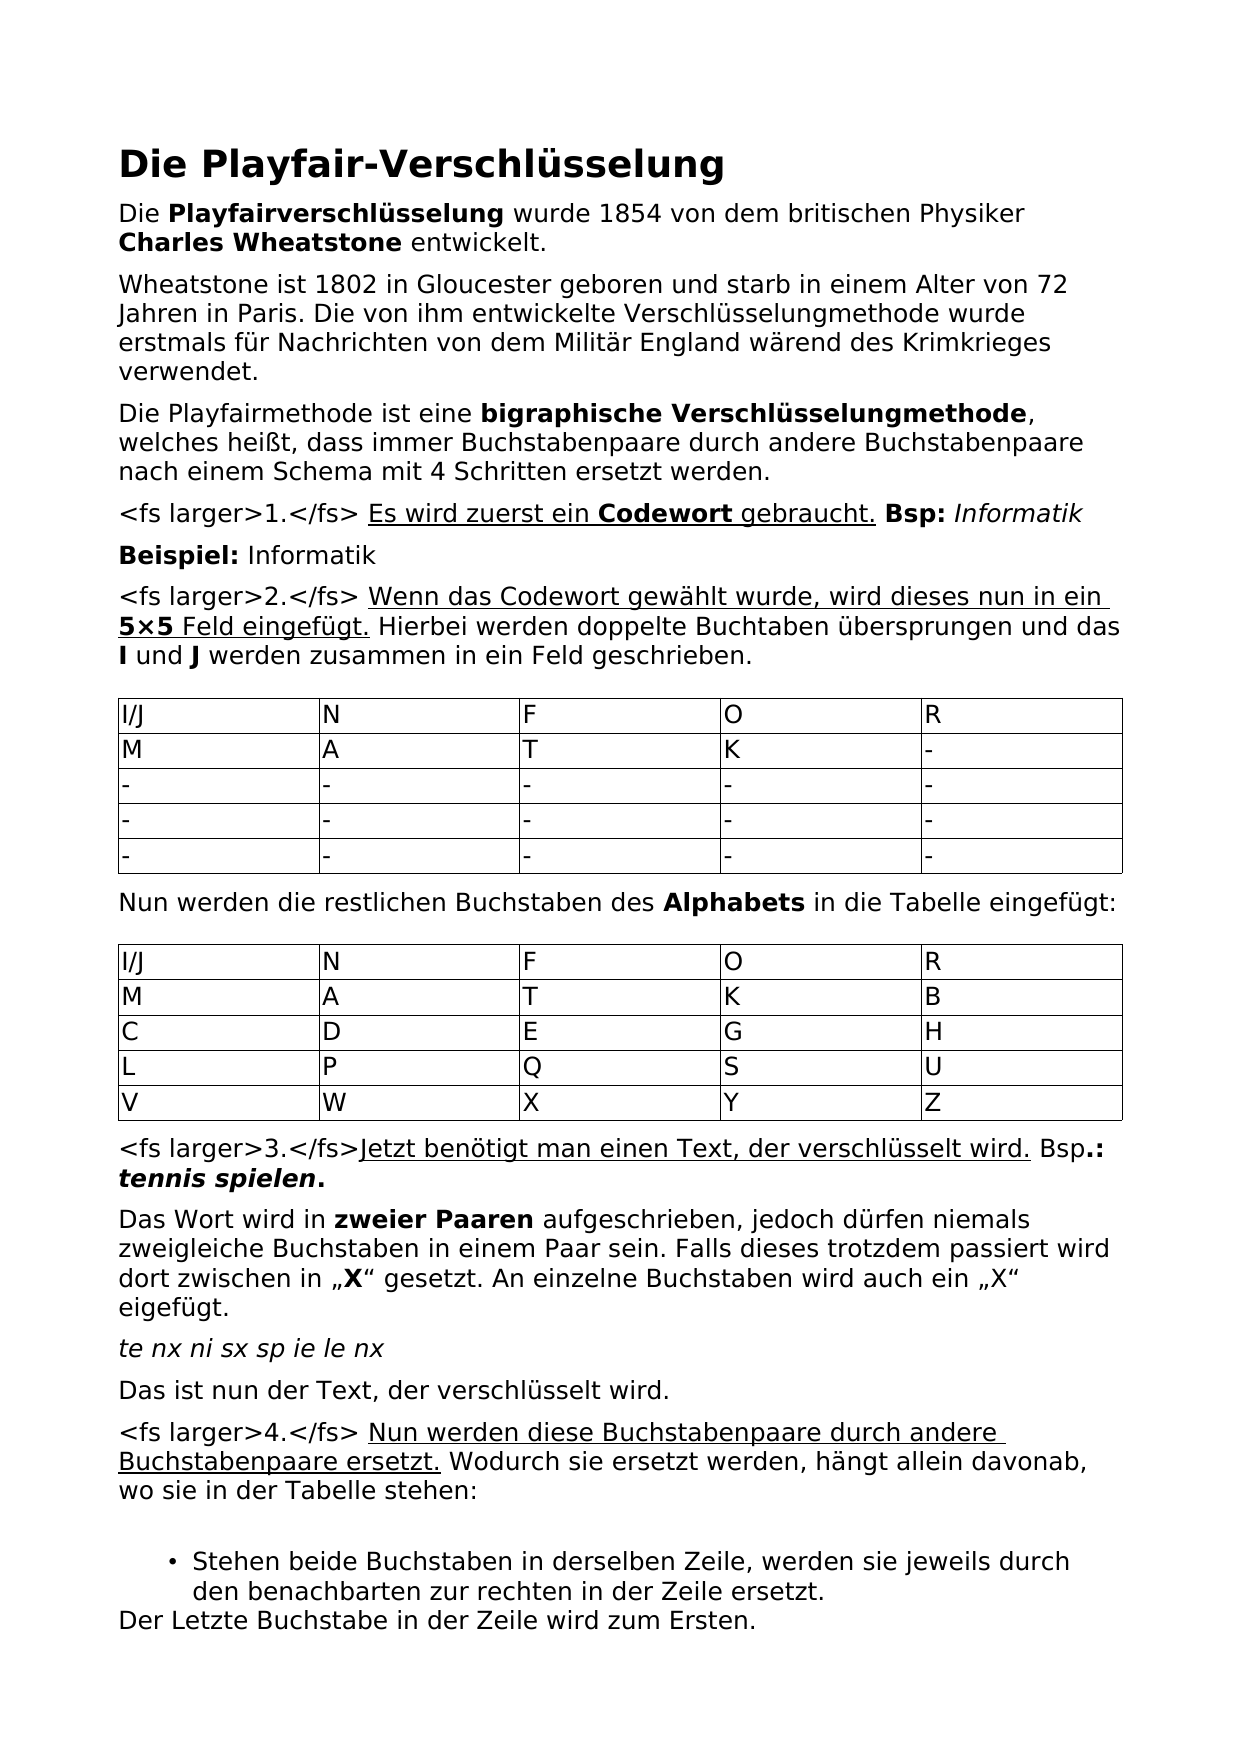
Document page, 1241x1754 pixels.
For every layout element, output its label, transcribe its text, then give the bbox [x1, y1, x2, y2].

text Der Letzte Buchstabe in der Zeile wird zum Ersten. [118, 1606, 1122, 1635]
text Die Playfairverschlüsselung wurde 1854 von dem britischen Physiker Charles Wheatstone entwickelt. [118, 199, 1122, 258]
table_cell - [520, 804, 720, 838]
table_cell Q [520, 1051, 720, 1085]
table_cell - [119, 839, 319, 873]
table_header R [922, 945, 1122, 979]
table_cell A [320, 734, 519, 768]
table_cell T [520, 734, 720, 768]
table_cell K [721, 734, 921, 768]
table_header F [520, 699, 720, 732]
text te nx ni sx sp ie le nx [118, 1335, 1122, 1364]
table_header F [520, 945, 720, 979]
text Nun werden die restlichen Buchstaben des Alphabets in die Tabelle eingefügt: [118, 888, 1122, 917]
table_cell C [119, 1016, 319, 1049]
table_header N [320, 945, 519, 979]
table_cell - [721, 839, 921, 873]
text <fs larger>3.</fs>Jetzt benötigt man einen Text, der verschlüsselt wird. Bsp.: tennis spielen. [118, 1135, 1122, 1193]
table_cell X [520, 1086, 720, 1120]
text Das Wort wird in zweier Paaren aufgeschrieben, jedoch dürfen niemals zweigleiche Buchstaben in einem Paar sein. Falls dieses trotzdem passiert wird dort zwischen in „X“ gesetzt. An einzelne Buchstaben wird auch ein „X“ eigefügt. [118, 1206, 1122, 1322]
table_header R [922, 699, 1122, 732]
text Die Playfairmethode ist eine bigraphische Verschlüsselungmethode, welches heißt, dass immer Buchstabenpaare durch andere Buchstabenpaare nach einem Schema mit 4 Schritten ersetzt werden. [118, 399, 1122, 487]
table_cell D [320, 1016, 519, 1049]
table_cell E [520, 1016, 720, 1049]
table_cell - [119, 769, 319, 803]
table_cell Z [922, 1086, 1122, 1120]
table_cell P [320, 1051, 519, 1085]
table_cell L [119, 1051, 319, 1085]
table_cell - [320, 839, 519, 873]
table_header I/J [119, 699, 319, 732]
table_cell - [119, 804, 319, 838]
table_cell - [320, 769, 519, 803]
table_cell U [922, 1051, 1122, 1085]
text Das ist nun der Text, der verschlüsselt wird. [118, 1376, 1122, 1406]
table_cell H [922, 1016, 1122, 1049]
text <fs larger>2.</fs> Wenn das Codewort gewählt wurde, wird dieses nun in ein 5×5 Feld eingefügt. Hierbei werden doppelte Buchtaben übersprungen und das I und J werden zusammen in ein Feld geschrieben. [118, 583, 1122, 670]
table_cell M [119, 980, 319, 1014]
table_cell Y [721, 1086, 921, 1120]
table_cell S [721, 1051, 921, 1085]
table_cell B [922, 980, 1122, 1014]
table_cell - [922, 734, 1122, 768]
table_cell M [119, 734, 319, 768]
table_cell - [922, 804, 1122, 838]
table_cell - [520, 769, 720, 803]
table_header N [320, 699, 519, 732]
text <fs larger>1.</fs> Es wird zuerst ein Codewort gebraucht. Bsp: Informatik [118, 499, 1122, 528]
subtitle Die Playfair-Verschlüsselung [118, 143, 1122, 187]
table_cell - [520, 839, 720, 873]
text Beispiel: Informatik [118, 541, 1122, 570]
table_cell V [119, 1086, 319, 1120]
table_cell - [320, 804, 519, 838]
table_cell T [520, 980, 720, 1014]
table_header O [721, 699, 921, 732]
table_cell K [721, 980, 921, 1014]
table_cell - [721, 804, 921, 838]
table_cell - [922, 839, 1122, 873]
text Wheatstone ist 1802 in Gloucester geboren und starb in einem Alter von 72 Jahren in Paris. Die von ihm entwickelte Verschlüsselungmethode wurde erstmals für Nachrichten von dem Militär England wärend des Krimkrieges verwendet. [118, 270, 1122, 387]
text <fs larger>4.</fs> Nun werden diese Buchstabenpaare durch andere Buchstabenpaare ersetzt. Wodurch sie ersetzt werden, hängt allein davonab, wo sie in der Tabelle stehen: [118, 1418, 1122, 1506]
table_cell W [320, 1086, 519, 1120]
table_cell G [721, 1016, 921, 1049]
list Stehen beide Buchstaben in derselben Zeile, werden sie jeweils durch den benachbarten zur rechten in der Zeile ersetzt. [177, 1547, 1122, 1606]
table_cell - [721, 769, 921, 803]
table_header I/J [119, 945, 319, 979]
table_header O [721, 945, 921, 979]
table_cell - [922, 769, 1122, 803]
table_cell A [320, 980, 519, 1014]
